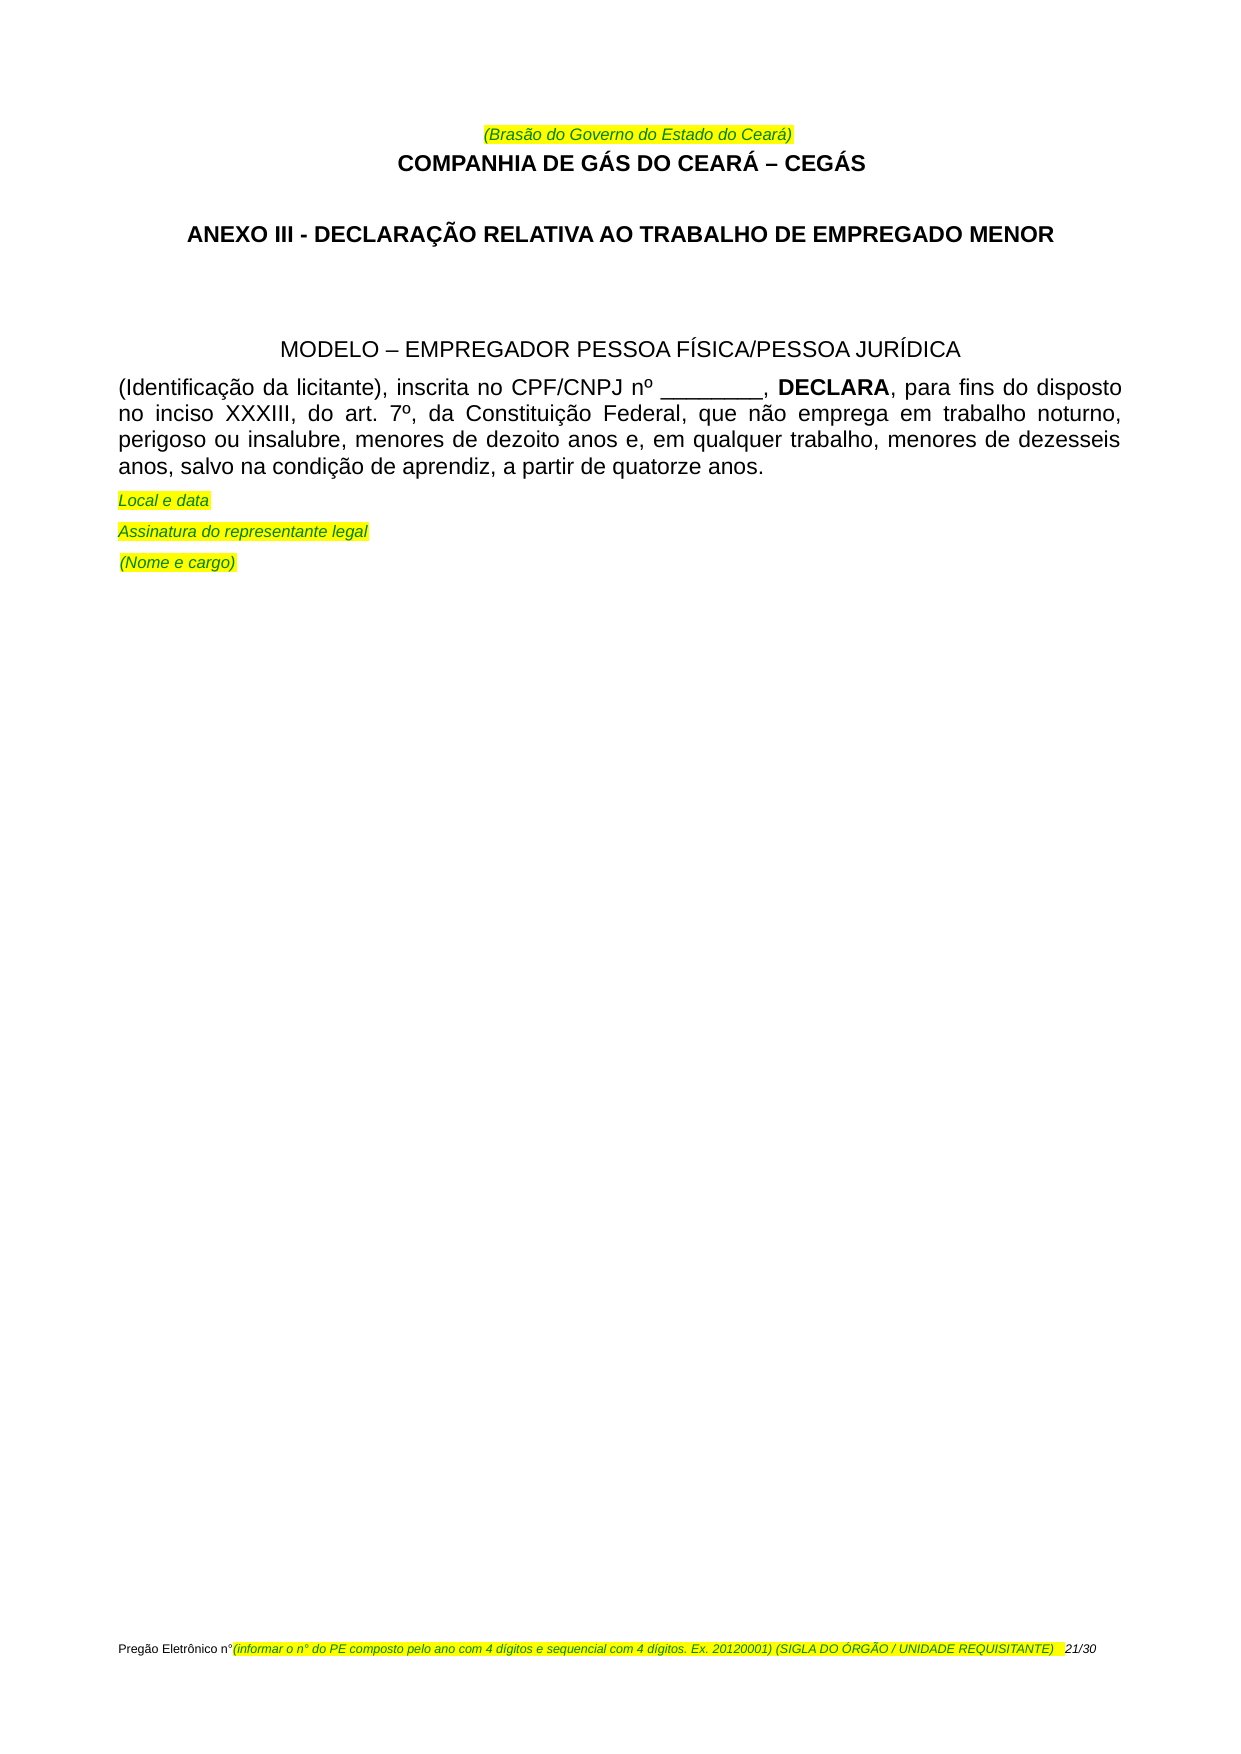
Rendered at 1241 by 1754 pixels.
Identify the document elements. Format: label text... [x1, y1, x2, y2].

text (Nome e cargo) [119, 553, 1122, 572]
text Local e data [118, 491, 1122, 510]
text (Identificação da licitante), inscrita no CPF/CNPJ nº ________, DECLARA, para fins do disposto no inciso XXXIII, do art. 7º, da Constituição Federal, que não emprega em trabalho noturno, perigoso ou insalubre, menores de dezoito anos e, em qualquer trabalho, menores de dezesseis anos, salvo na condição de aprendiz, a partir de quatorze anos. [118, 374, 1122, 479]
text ANEXO III - DECLARAÇÃO RELATIVA AO TRABALHO DE EMPREGADO MENOR [119, 221, 1122, 247]
text MODELO – EMPREGADOR PESSOA FÍSICA/PESSOA JURÍDICA [119, 336, 1122, 362]
text Assinatura do representante legal [118, 522, 1122, 541]
